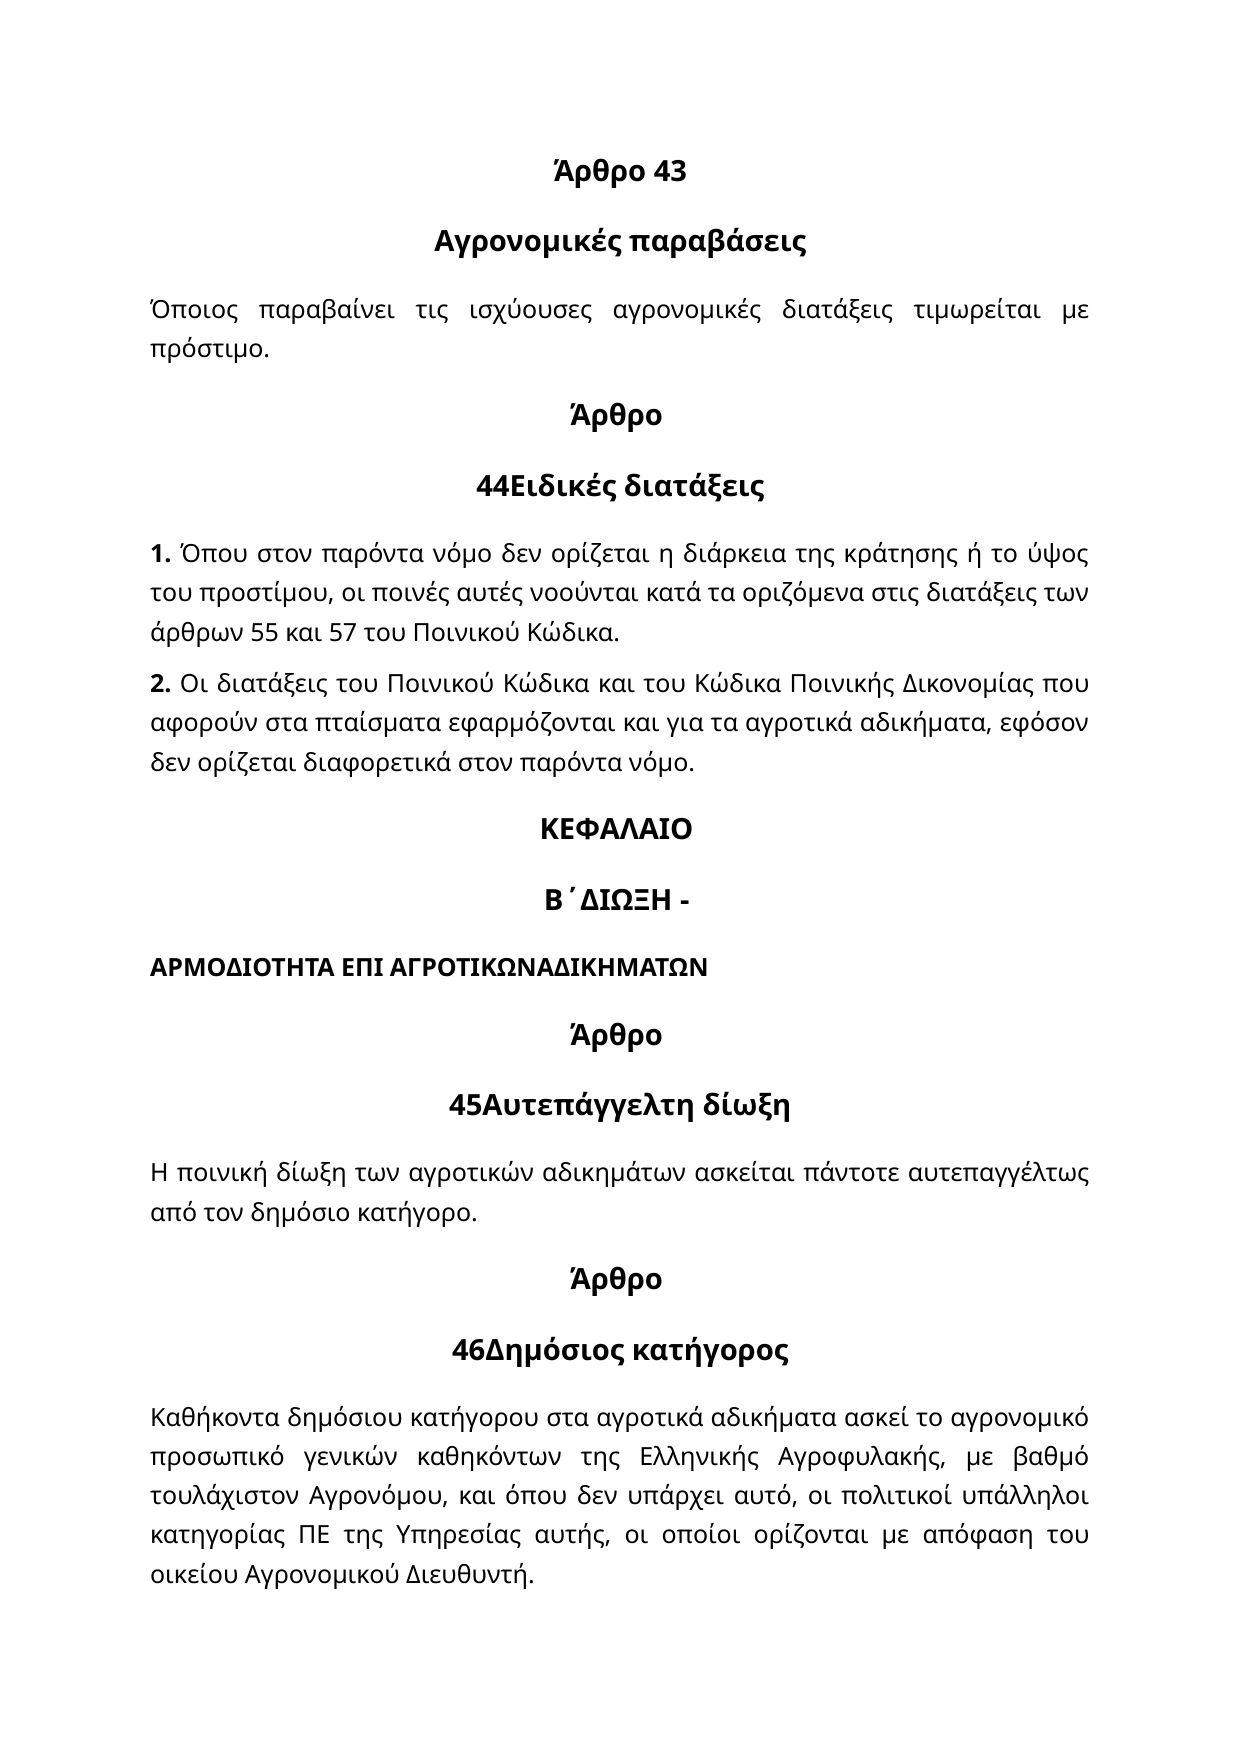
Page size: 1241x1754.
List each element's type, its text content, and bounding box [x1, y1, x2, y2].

text Όποιος παραβαίνει τις ισχύουσες αγρονομικές διατάξεις τιμωρείται με πρόστιμο. [150, 291, 1090, 364]
subtitle 44Ειδικές διατάξεις [150, 465, 1090, 505]
subtitle 45Αυτεπάγγελτη δίωξη [150, 1084, 1090, 1124]
text 2. Οι διατάξεις του Ποινικού Κώδικα και του Κώδικα Ποινικής Δικονομίας που αφορούν στα πταίσματα εφαρμόζονται και για τα αγροτικά αδικήματα, εφόσον δεν ορίζεται διαφορετικά στον παρόντα νόμο. [150, 666, 1090, 778]
subtitle Άρθρο [150, 1014, 1090, 1053]
text ΑΡΜΟΔΙΟΤΗΤΑ ΕΠΙ ΑΓΡΟΤΙΚΩΝΑΔΙΚΗΜΑΤΩΝ [150, 949, 1090, 984]
subtitle Β΄ΔΙΩΞΗ - [150, 879, 1090, 919]
text Η ποινική δίωξη των αγροτικών αδικημάτων ασκείται πάντοτε αυτεπαγγέλτως από τον δημόσιο κατήγορο. [150, 1155, 1090, 1228]
text 1. Όπου στον παρόντα νόμο δεν ορίζεται η διάρκεια της κράτησης ή το ύψος του προστίμου, οι ποινές αυτές νοούνται κατά τα οριζόμενα στις διατάξεις των άρθρων 55 και 57 του Ποινικού Κώδικα. [150, 536, 1090, 648]
subtitle Άρθρο [150, 394, 1090, 434]
subtitle Αγρονομικές παραβάσεις [150, 221, 1090, 260]
subtitle ΚΕΦΑΛΑΙΟ [150, 808, 1090, 848]
subtitle Άρθρο [150, 1258, 1090, 1298]
text Καθήκοντα δημόσιου κατήγορου στα αγροτικά αδικήματα ασκεί το αγρονομικό προσωπικό γενικών καθηκόντων της Ελληνικής Αγροφυλακής, με βαθμό τουλάχιστον Αγρονόμου, και όπου δεν υπάρχει αυτό, οι πολιτικοί υπάλληλοι κατηγορίας ΠΕ της Υπηρεσίας αυτής, οι οποίοι ορίζονται με απόφαση του οικείου Αγρονομικού Διευθυντή. [150, 1399, 1090, 1590]
subtitle Άρθρο 43 [150, 150, 1090, 190]
subtitle 46Δημόσιος κατήγορος [150, 1329, 1090, 1369]
